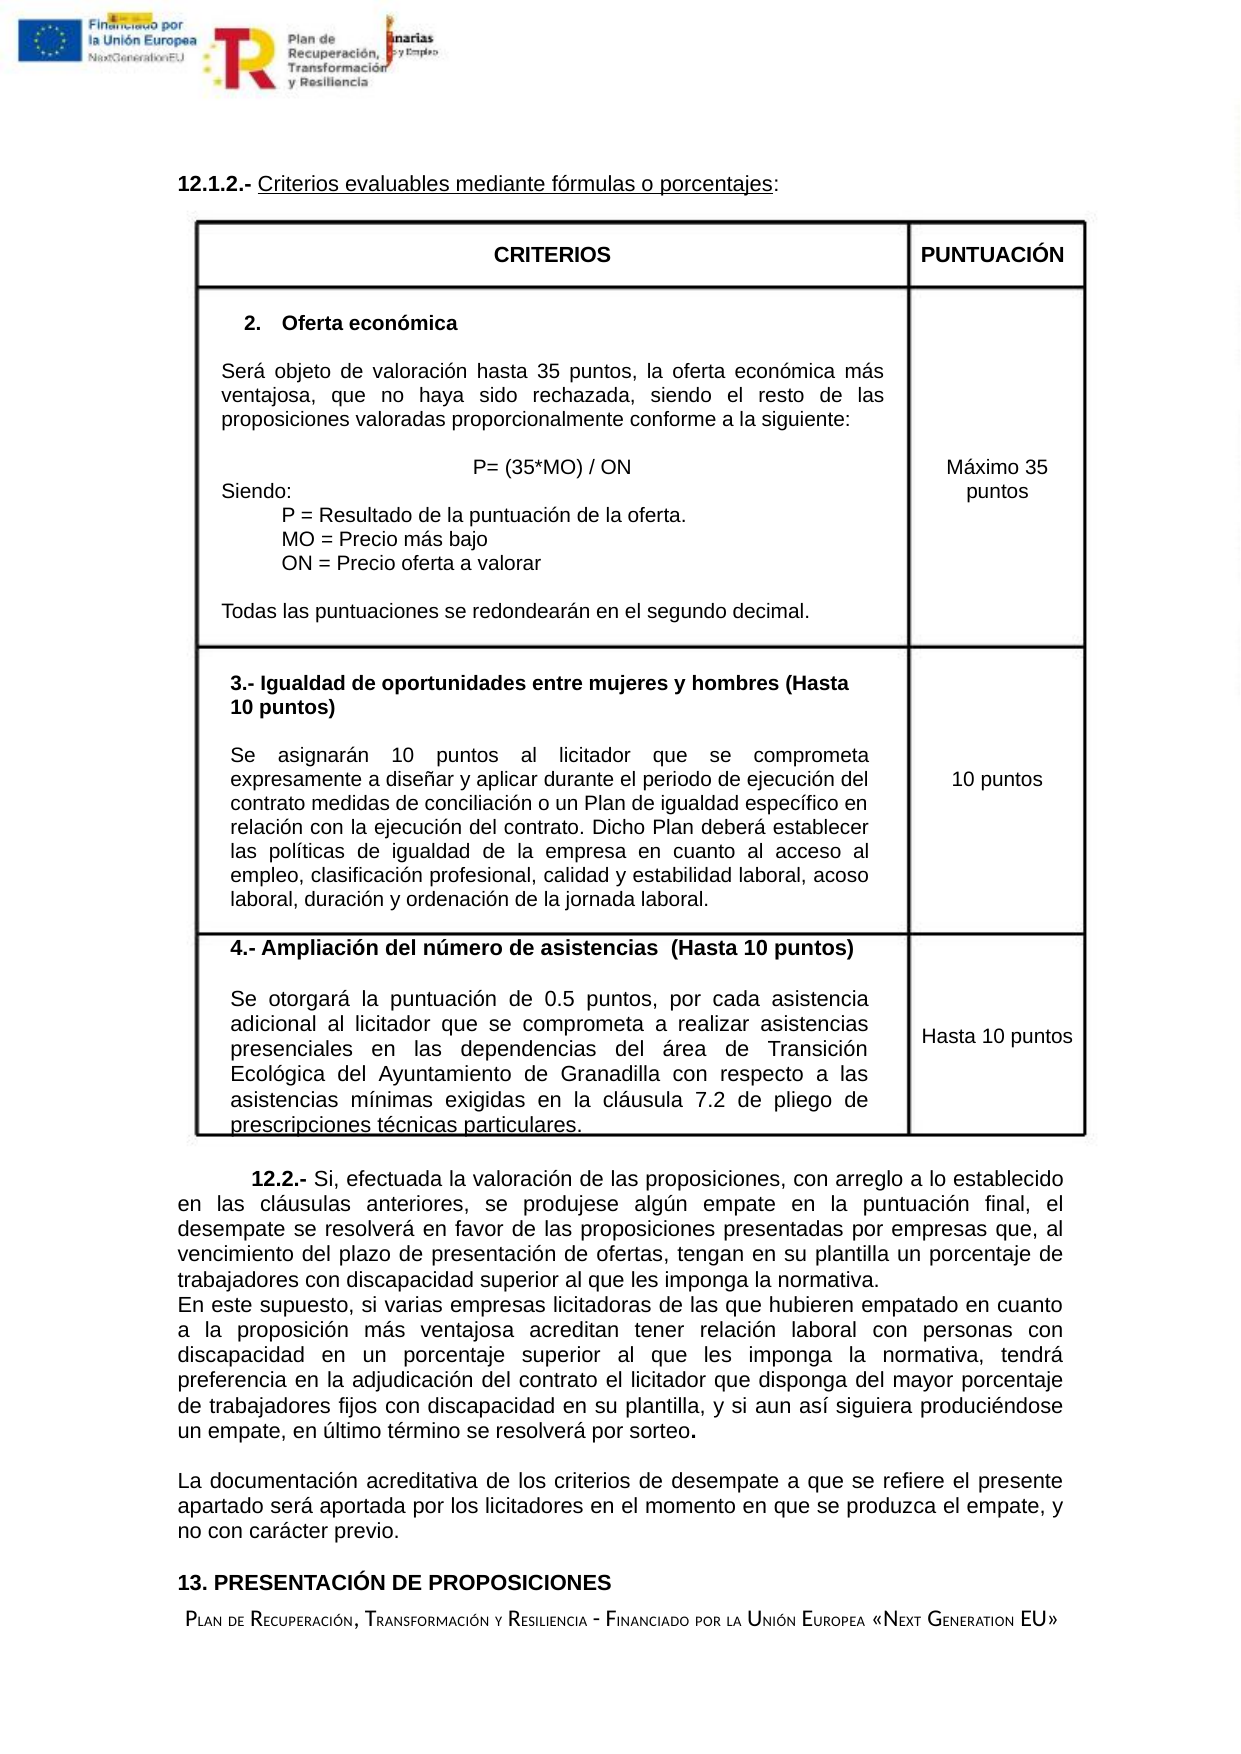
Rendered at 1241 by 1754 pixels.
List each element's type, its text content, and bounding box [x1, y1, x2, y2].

text Máximo 35 [946, 456, 1073, 479]
text Siendo: [221, 480, 657, 503]
text de trabajadores fijos con discapacidad en su plantilla, y si aun así siguiera produciéndose [177, 1393, 1088, 1418]
text PUNTUACIÓN [921, 243, 1088, 267]
text las políticas de igualdad de la empresa en cuanto al acceso al [230, 840, 893, 863]
text ventajosa, que no haya sido rechazada, siendo el resto de las [221, 384, 908, 407]
text 0 puntos) [242, 696, 874, 719]
text en las cláusulas anteriores, se produjese algún empate en la puntuación final, el [177, 1192, 1088, 1216]
text 3 [230, 672, 242, 695]
text adicional al licitador que se comprometa a realizar asistencias [230, 1012, 893, 1036]
text 13. PRESENTACIÓN DE PROPOSICIONES [177, 1570, 638, 1595]
text ON = Precio oferta a valorar [281, 552, 712, 575]
text 4.- Ampliación del número de asistencias (Hasta 10 puntos) [230, 936, 880, 961]
text laboral, duración y ordenación de la jornada laboral. [230, 888, 893, 911]
text En este supuesto, si varias empresas licitadoras de las que hubieren empatado en cuanto [177, 1293, 1088, 1317]
text expresamente a diseñar y aplicar durante el periodo de ejecución del [230, 768, 893, 791]
text presenciales en las dependencias del área de Transición [230, 1037, 893, 1061]
text Se asignarán 10 puntos al licitador que se comprometa [230, 744, 893, 767]
text Hasta 10 puntos [921, 1025, 1098, 1048]
text .- Igualdad de oportunidades entre mujeres y hombres (Hasta [242, 672, 874, 695]
text empleo, clasificación profesional, calidad y estabilidad laboral, acoso [230, 864, 893, 887]
text no con carácter previo. [177, 1519, 1088, 1543]
text trabajadores con discapacidad superior al que les imponga la normativa. [177, 1267, 1088, 1292]
text 12.2.- Si, efectuada la valoración de las proposiciones, con arreglo a lo establecido [251, 1167, 1088, 1191]
text CRITERIOS [494, 243, 631, 267]
text Todas las puntuaciones se redondearán en el segundo decimal. [221, 600, 838, 623]
text vencimiento del plazo de presentación de ofertas, tengan en su plantilla un porcentaje de [177, 1242, 1088, 1267]
text un empate, en último término se resolverá por sorteo. [177, 1419, 1088, 1443]
text prescripciones técnicas particulares. [230, 1113, 893, 1137]
text Se otorgará la puntuación de 0.5 puntos, por cada asistencia [230, 987, 893, 1011]
text 1 [230, 696, 242, 719]
text 10 puntos [951, 768, 1068, 791]
text preferencia en la adjudicación del contrato el licitador que disponga del mayor porcentaje [177, 1368, 1088, 1393]
text Ecológica del Ayuntamiento de Granadilla con respecto a las [230, 1062, 893, 1087]
text relación con la ejecución del contrato. Dicho Plan deberá establecer [230, 816, 893, 839]
text P = Resultado de la puntuación de la oferta. [281, 504, 712, 527]
text proposiciones valoradas proporcionalmente conforme a la siguiente: [221, 408, 908, 431]
text discapacidad en un porcentaje superior al que les imponga la normativa, tendrá [177, 1343, 1088, 1368]
text P= (35*MO) / ON [473, 456, 657, 479]
text asistencias mínimas exigidas en la cláusula 7.2 de pliego de [230, 1087, 893, 1112]
text contrato medidas de conciliación o un Plan de igualdad específico en [230, 792, 893, 815]
text 2. Oferta económica [244, 312, 482, 336]
text Será objeto de valoración hasta 35 puntos, la oferta económica más [221, 360, 908, 383]
text La documentación acreditativa de los criterios de desempate a que se refiere el presente [177, 1468, 1088, 1493]
text MO = Precio más bajo [281, 528, 712, 551]
text a la proposición más ventajosa acreditan tener relación laboral con personas con [177, 1318, 1088, 1342]
text puntos [966, 480, 1073, 503]
text 12.1.2.- Criterios evaluables mediante fórmulas o porcentajes: [177, 172, 804, 196]
text apartado será aportada por los licitadores en el momento en que se produzca el empate, y [177, 1494, 1088, 1518]
text desempate se resolverá en favor de las proposiciones presentadas por empresas que, al [177, 1217, 1088, 1242]
text PLAN DE RECUPERACIÓN, TRANSFORMACIÓN Y RESILIENCIA - FINANCIADO POR LA UNIÓN EUROPEA «NEXT GENERATION EU» [185, 1604, 1083, 1632]
